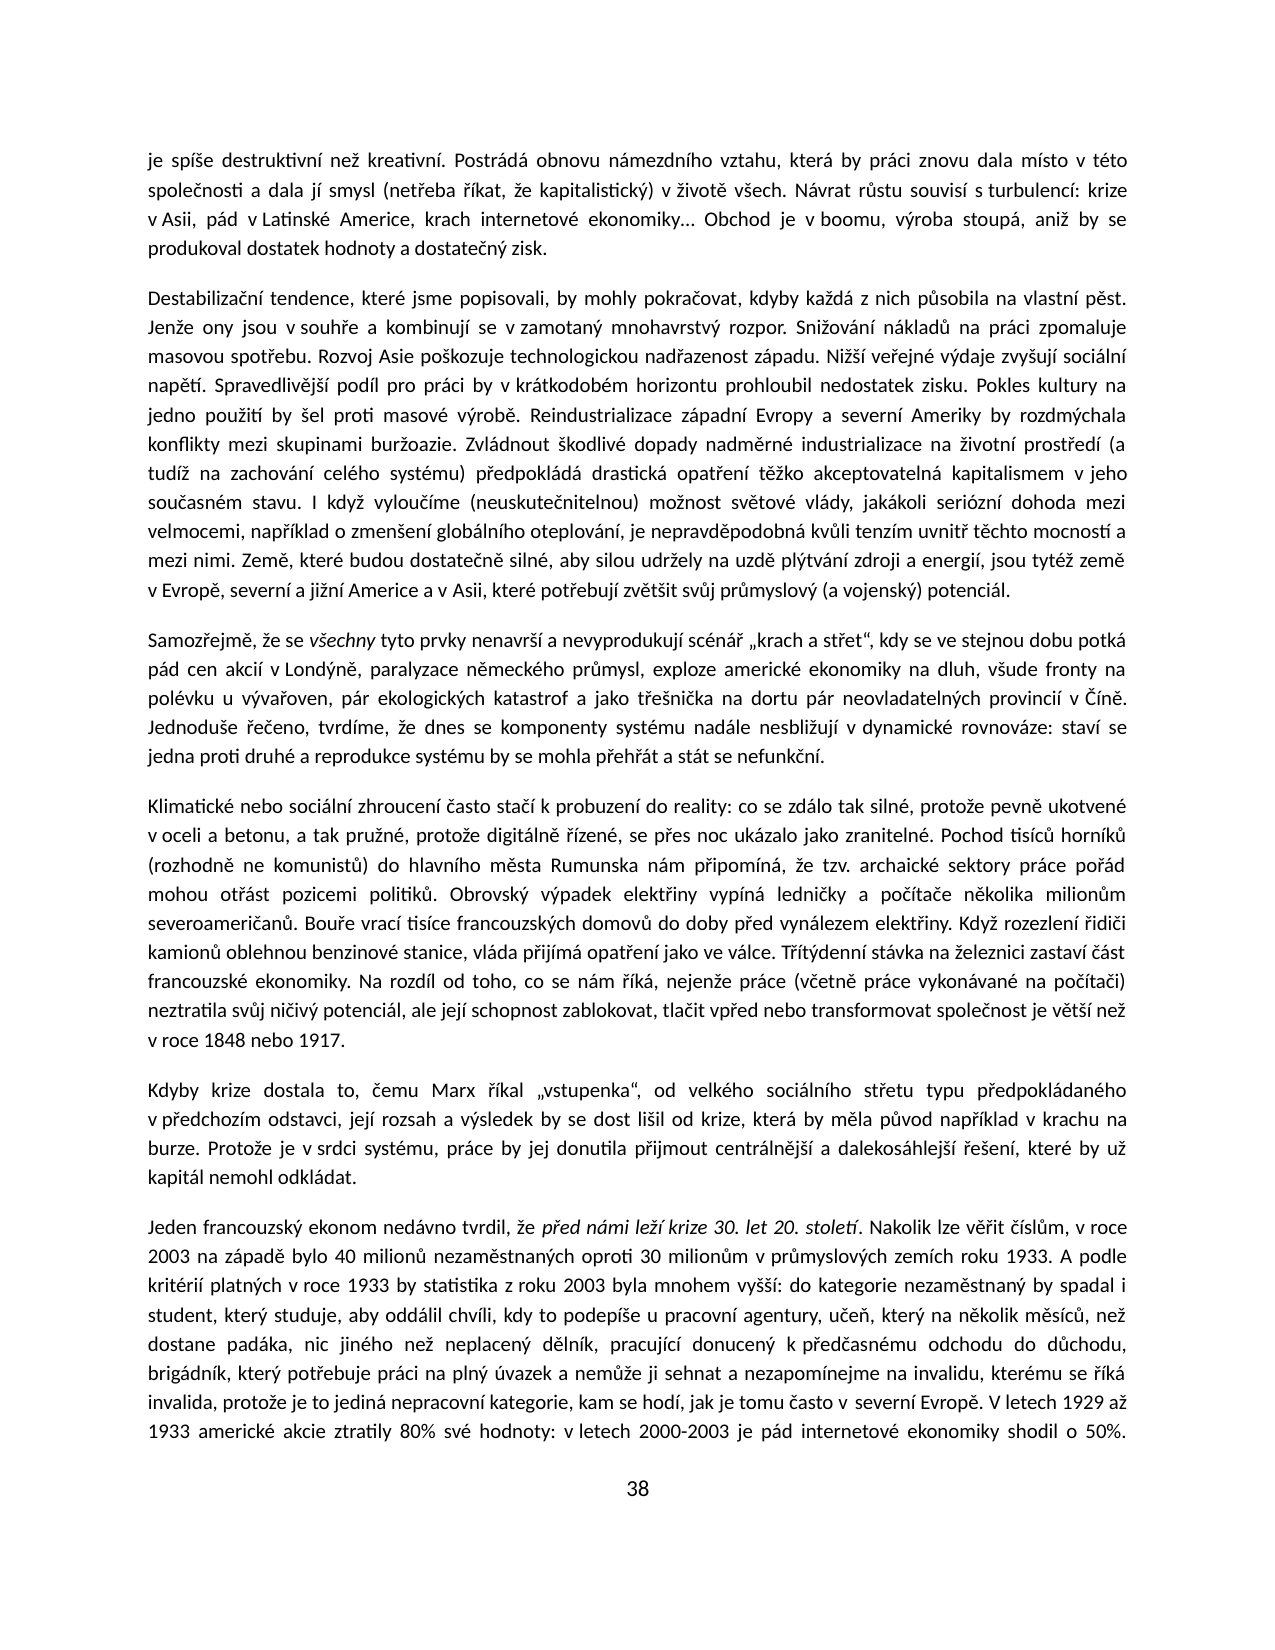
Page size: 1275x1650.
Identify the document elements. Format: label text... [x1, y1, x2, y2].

text Kdyby krize dostala to, čemu Marx říkal „vstupenka“, od velkého sociálního střetu typu předpokládaného v předchozím odstavci, její rozsah a výsledek by se dost lišil od krize, která by měla původ například v krachu na burze. Protože je v srdci systému, práce by jej donutila přijmout centrálnější a dalekosáhlejší řešení, které by už kapitál nemohl odkládat. [148, 1077, 1127, 1190]
text Jeden francouzský ekonom nedávno tvrdil, že před námi leží krize 30. let 20. století. Nakolik lze věřit číslům, v roce 2003 na západě bylo 40 milionů nezaměstnaných oproti 30 milionům v průmyslových zemích roku 1933. A podle kritérií platných v roce 1933 by statistika z roku 2003 byla mnohem vyšší: do kategorie nezaměstnaný by spadal i student, který studuje, aby oddálil chvíli, kdy to podepíše u pracovní agentury, učeň, který na několik měsíců, než dostane padáka, nic jiného než neplacený dělník, pracující donucený k předčasnému odchodu do důchodu, brigádník, který potřebuje práci na plný úvazek a nemůže ji sehnat a nezapomínejme na invalidu, kterému se říká invalida, protože je to jediná nepracovní kategorie, kam se hodí, jak je tomu často v severní Evropě. V letech 1929 až 1933 americké akcie ztratily 80% své hodnoty: v letech 2000-2003 je pád internetové ekonomiky shodil o 50%. [148, 1214, 1127, 1444]
text je spíše destruktivní než kreativní. Postrádá obnovu námezdního vztahu, která by práci znovu dala místo v této společnosti a dala jí smysl (netřeba říkat, že kapitalistický) v životě všech. Návrat růstu souvisí s turbulencí: krize v Asii, pád v Latinské Americe, krach internetové ekonomiky… Obchod je v boomu, výroba stoupá, aniž by se produkoval dostatek hodnoty a dostatečný zisk. [148, 148, 1127, 261]
text Klimatické nebo sociální zhroucení často stačí k probuzení do reality: co se zdálo tak silné, protože pevně ukotvené v oceli a betonu, a tak pružné, protože digitálně řízené, se přes noc ukázalo jako zranitelné. Pochod tisíců horníků (rozhodně ne komunistů) do hlavního města Rumunska nám připomíná, že tzv. archaické sektory práce pořád mohou otřást pozicemi politiků. Obrovský výpadek elektřiny vypíná ledničky a počítače několika milionům severoameričanů. Bouře vrací tisíce francouzských domovů do doby před vynálezem elektřiny. Když rozezlení řidiči kamionů oblehnou benzinové stanice, vláda přijímá opatření jako ve válce. Třítýdenní stávka na železnici zastaví část francouzské ekonomiky. Na rozdíl od toho, co se nám říká, nejenže práce (včetně práce vykonávané na počítači) neztratila svůj ničivý potenciál, ale její schopnost zablokovat, tlačit vpřed nebo transformovat společnost je větší než v roce 1848 nebo 1917. [148, 793, 1127, 1052]
text Samozřejmě, že se všechny tyto prvky nenavrší a nevyprodukují scénář „krach a střet“, kdy se ve stejnou dobu potká pád cen akcií v Londýně, paralyzace německého průmysl, exploze americké ekonomiky na dluh, všude fronty na polévku u vývařoven, pár ekologických katastrof a jako třešnička na dortu pár neovladatelných provincií v Číně. Jednoduše řečeno, tvrdíme, že dnes se komponenty systému nadále nesbližují v dynamické rovnováze: staví se jedna proti druhé a reprodukce systému by se mohla přehřát a stát se nefunkční. [148, 627, 1127, 769]
text Destabilizační tendence, které jsme popisovali, by mohly pokračovat, kdyby každá z nich působila na vlastní pěst. Jenže ony jsou v souhře a kombinují se v zamotaný mnohavrstvý rozpor. Snižování nákladů na práci zpomaluje masovou spotřebu. Rozvoj Asie poškozuje technologickou nadřazenost západu. Nižší veřejné výdaje zvyšují sociální napětí. Spravedlivější podíl pro práci by v krátkodobém horizontu prohloubil nedostatek zisku. Pokles kultury na jedno použití by šel proti masové výrobě. Reindustrializace západní Evropy a severní Ameriky by rozdmýchala konflikty mezi skupinami buržoazie. Zvládnout škodlivé dopady nadměrné industrializace na životní prostředí (a tudíž na zachování celého systému) předpokládá drastická opatření těžko akceptovatelná kapitalismem v jeho současném stavu. I když vyloučíme (neuskutečnitelnou) možnost světové vlády, jakákoli seriózní dohoda mezi velmocemi, například o zmenšení globálního oteplování, je nepravděpodobná kvůli tenzím uvnitř těchto mocností a mezi nimi. Země, které budou dostatečně silné, aby silou udržely na uzdě plýtvání zdroji a energií, jsou tytéž země v Evropě, severní a jižní Americe a v Asii, které potřebují zvětšit svůj průmyslový (a vojenský) potenciál. [148, 285, 1127, 602]
